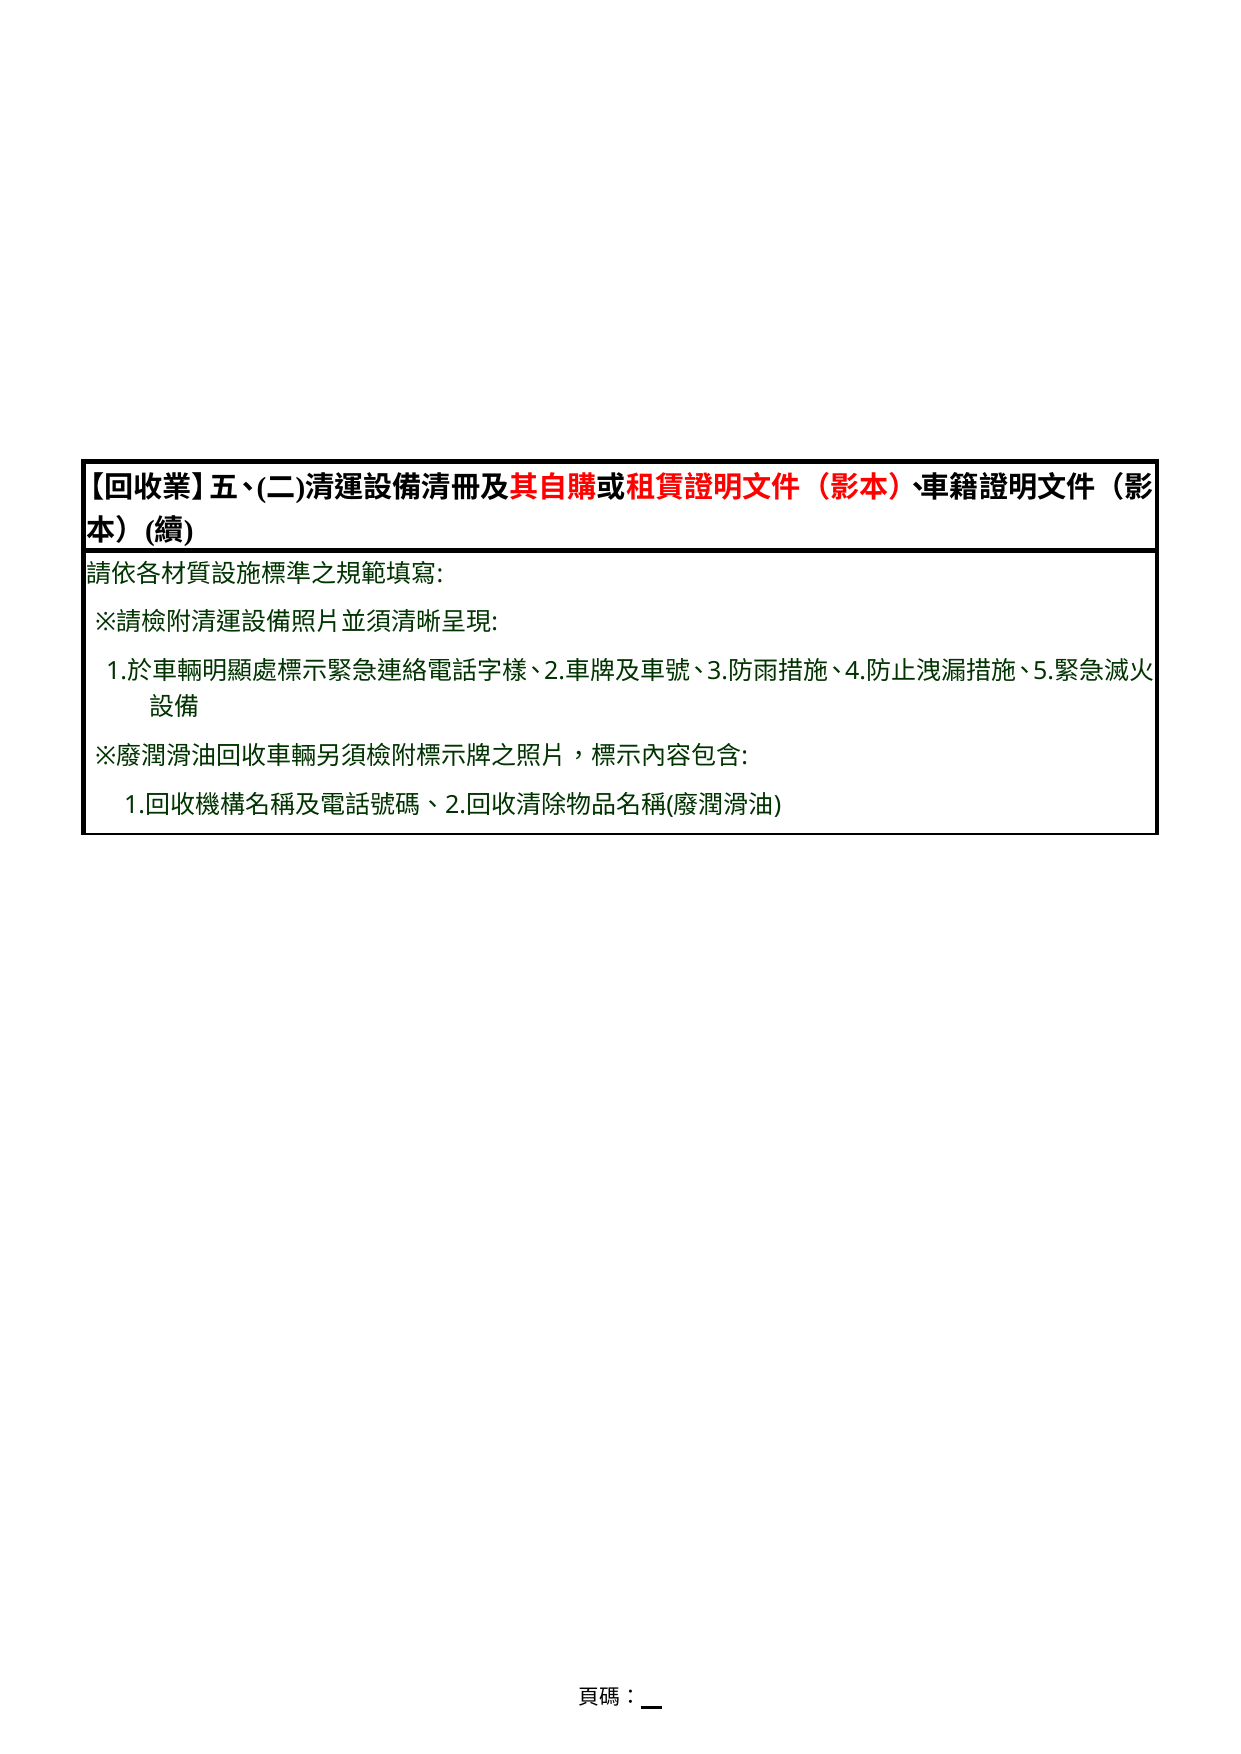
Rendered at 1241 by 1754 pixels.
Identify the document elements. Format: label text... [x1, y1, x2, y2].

table_cell 請依各材質設施標準之規範填寫: ※請檢附清運設備照片並須清晰呈現: 1.於車輛明顯處標示緊急連絡電話字樣、2.車牌及車號、3.防雨措施、4.防止洩漏措施、5.緊急滅火設備 ※廢潤滑油回收車輛另須檢附標示牌之照片，標示內容包含: 1.回收機構名稱及電話號碼、2.回收清除物品名稱(廢潤滑油) [86, 553, 1155, 833]
table_header 【回收業】五、(二)清運設備清冊及其自購或租賃證明文件（影本）、車籍證明文件（影本）(續) [86, 464, 1155, 548]
